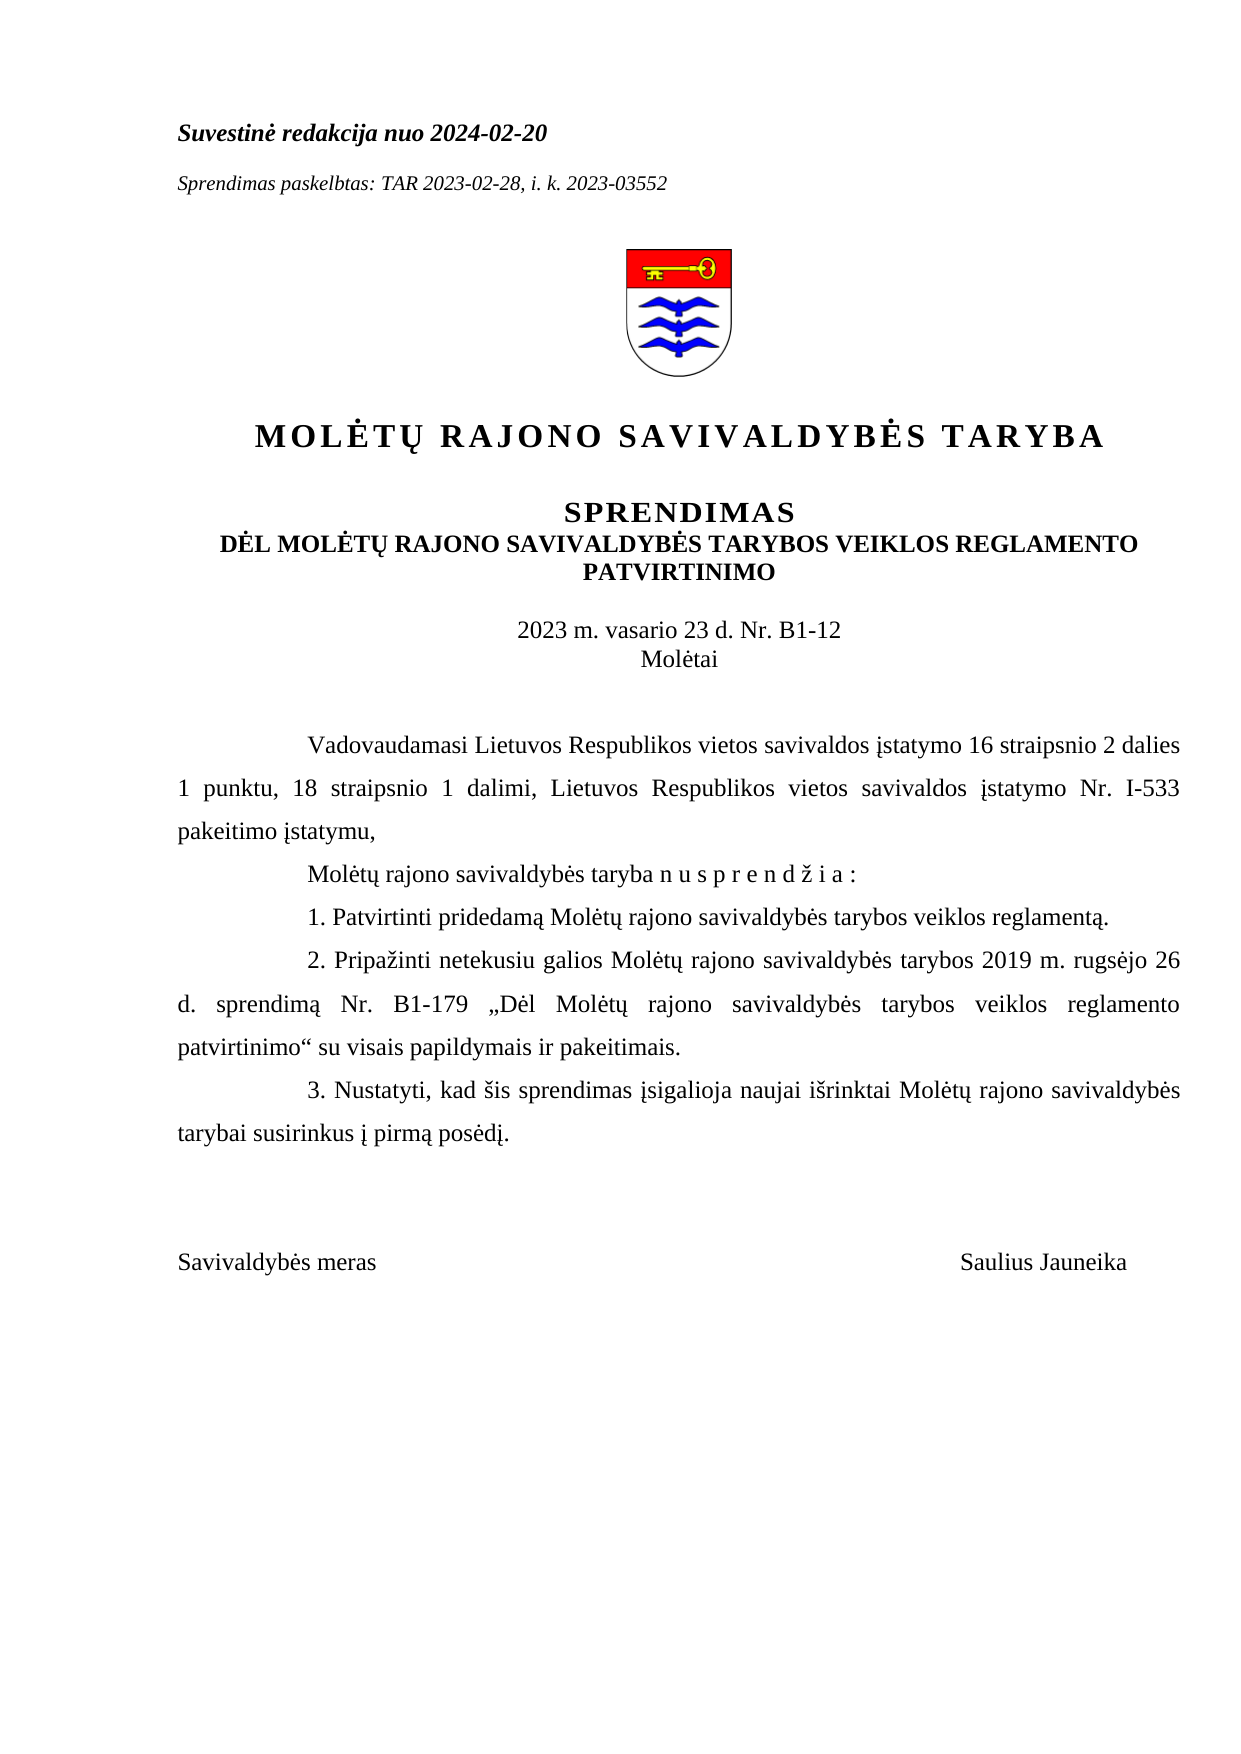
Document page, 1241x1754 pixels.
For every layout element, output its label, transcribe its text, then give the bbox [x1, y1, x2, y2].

text 2023 m. vasario 23 d. Nr. B1-12 [177, 615, 1181, 644]
text Dėl MOLĖTŲ RAJONO SAVIVALDYBĖS TARYBOS VEIKLOS REGLAMENTO PATVIRTINIMO [177, 529, 1181, 586]
text Vadovaudamasi Lietuvos Respublikos vietos savivaldos įstatymo 16 straipsnio 2 dalies 1 punktu, 18 straipsnio 1 dalimi, Lietuvos Respublikos vietos savivaldos įstatymo Nr. I-533 pakeitimo įstatymu, [177, 730, 1181, 845]
text Suvestinė redakcija nuo 2024-02-20 [177, 118, 1181, 147]
text SPRENDIMAS [177, 495, 1181, 529]
text Molėtų rajono savivaldybės taryba n u s p r e n d ž i a : [177, 859, 1181, 888]
text Molėtų rajono savivaldybės taryba [177, 416, 1181, 454]
text Molėtai [177, 644, 1181, 672]
text Sprendimas paskelbtas: TAR 2023-02-28, i. k. 2023-03552 [177, 171, 1181, 195]
text 1. Patvirtinti pridedamą Molėtų rajono savivaldybės tarybos veiklos reglamentą. [177, 902, 1181, 931]
text 2. Pripažinti netekusiu galios Molėtų rajono savivaldybės tarybos 2019 m. rugsėjo 26 d. sprendimą Nr. B1-179 „Dėl Molėtų rajono savivaldybės tarybos veiklos reglamento patvirtinimo“ su visais papildymais ir pakeitimais. [177, 946, 1181, 1061]
text 3. Nustatyti, kad šis sprendimas įsigalioja naujai išrinktai Molėtų rajono savivaldybės tarybai susirinkus į pirmą posėdį. [177, 1075, 1181, 1147]
text Savivaldybės meras Saulius Jauneika [177, 1247, 1181, 1276]
